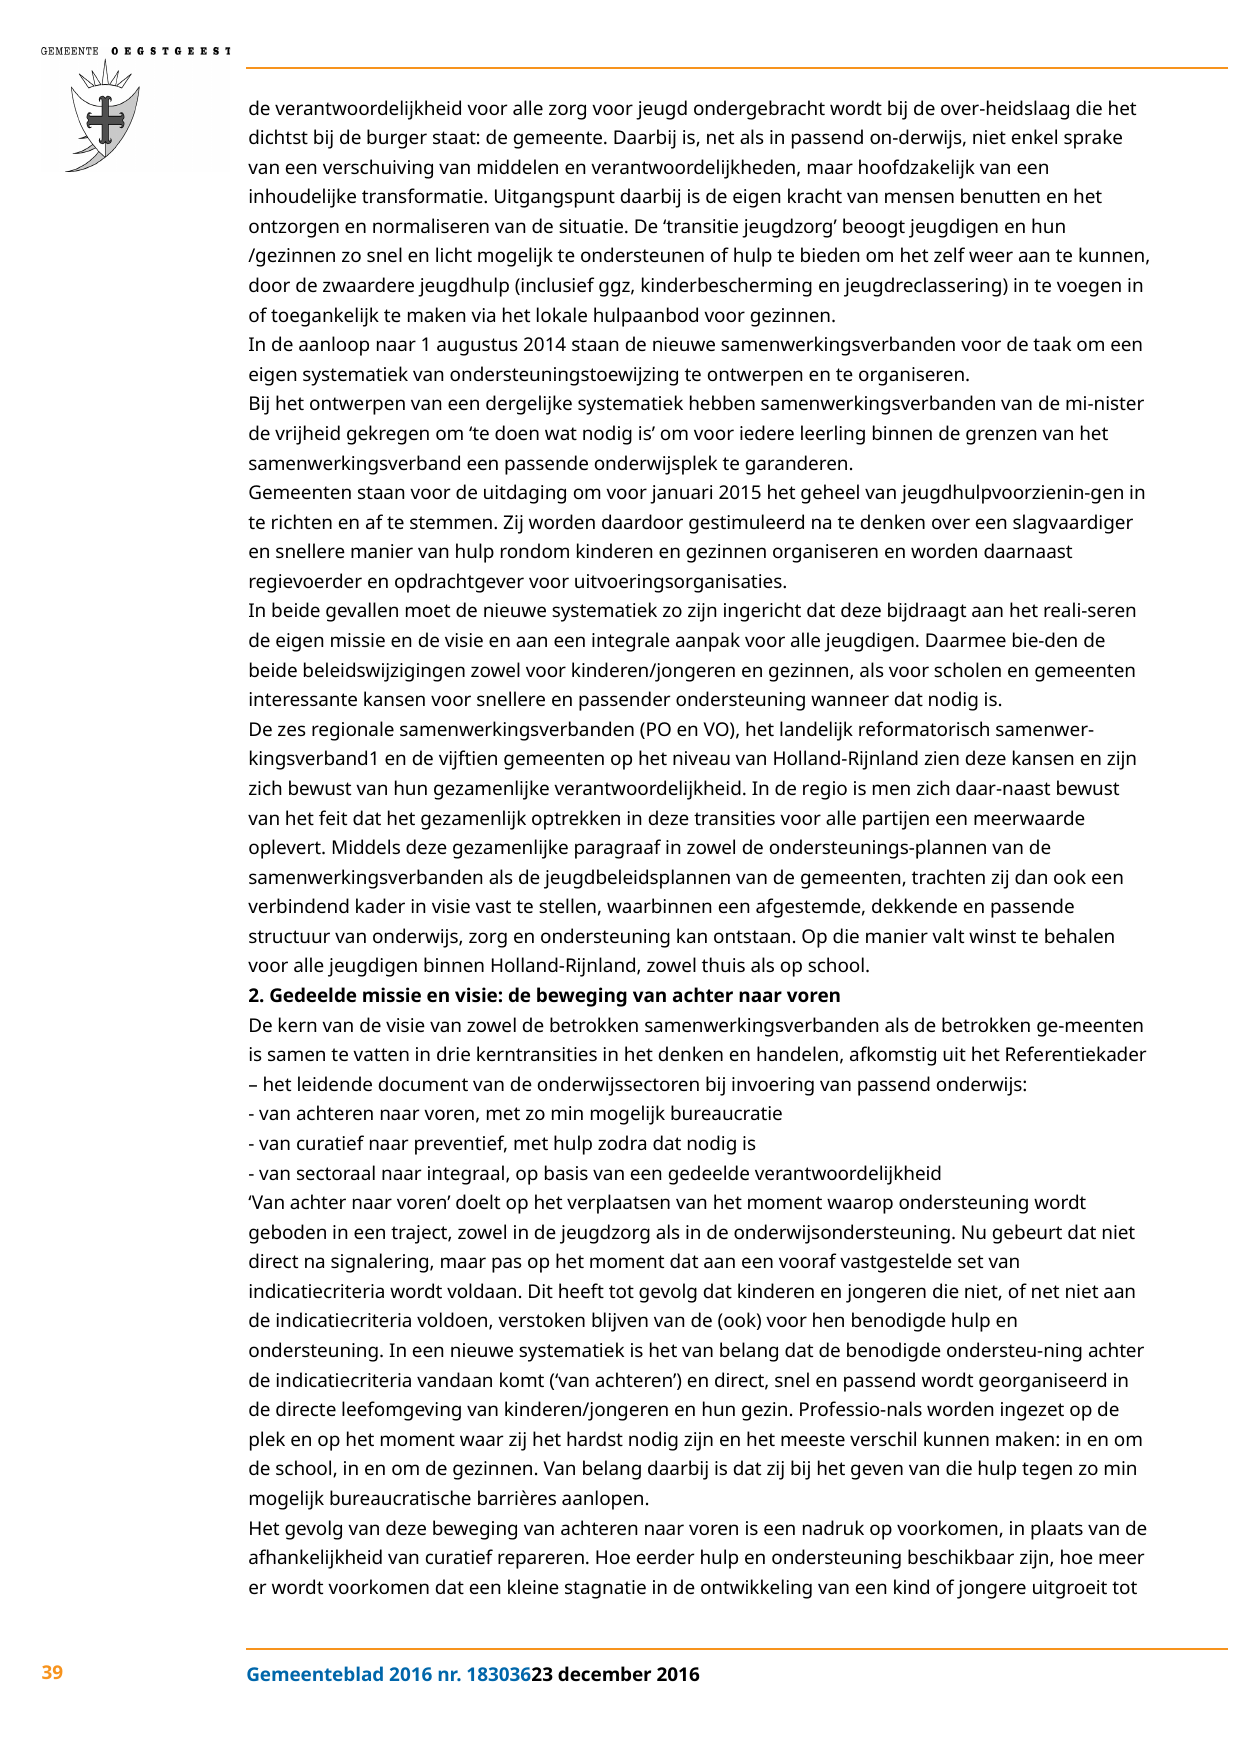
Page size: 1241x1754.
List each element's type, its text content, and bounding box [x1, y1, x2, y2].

text - van sectoraal naar integraal, op basis van een gedeelde verantwoordelijkheid [248, 1160, 1152, 1186]
text In de aanloop naar 1 augustus 2014 staan de nieuwe samenwerkingsverbanden voor de taak om een eigen systematiek van ondersteuningstoewijzing te ontwerpen en te organiseren. [248, 331, 1152, 387]
text Bij het ontwerpen van een dergelijke systematiek hebben samenwerkingsverbanden van de mi-nister de vrijheid gekregen om ‘te doen wat nodig is’ om voor iedere leerling binnen de grenzen van het samenwerkingsverband een passende onderwijsplek te garanderen. [248, 391, 1152, 476]
text de verantwoordelijkheid voor alle zorg voor jeugd ondergebracht wordt bij de over-heidslaag die het dichtst bij de burger staat: de gemeente. Daarbij is, net als in passend on-derwijs, niet enkel sprake van een verschuiving van middelen en verantwoordelijkheden, maar hoofdzakelijk van een inhoudelijke transformatie. Uitgangspunt daarbij is de eigen kracht van mensen benutten en het ontzorgen en normaliseren van de situatie. De ‘transitie jeugdzorg’ beoogt jeugdigen en hun /gezinnen zo snel en licht mogelijk te ondersteunen of hulp te bieden om het zelf weer aan te kunnen, door de zwaardere jeugdhulp (inclusief ggz, kinderbescherming en jeugdreclassering) in te voegen in of toegankelijk te maken via het lokale hulpaanbod voor gezinnen. [248, 95, 1152, 328]
text Het gevolg van deze beweging van achteren naar voren is een nadruk op voorkomen, in plaats van de afhankelijkheid van curatief repareren. Hoe eerder hulp en ondersteuning beschikbaar zijn, hoe meer er wordt voorkomen dat een kleine stagnatie in de ontwikkeling van een kind of jongere uitgroeit tot [248, 1515, 1152, 1600]
text In beide gevallen moet de nieuwe systematiek zo zijn ingericht dat deze bijdraagt aan het reali-seren de eigen missie en de visie en aan een integrale aanpak voor alle jeugdigen. Daarmee bie-den de beide beleidswijzigingen zowel voor kinderen/jongeren en gezinnen, als voor scholen en gemeenten interessante kansen voor snellere en passender ondersteuning wanneer dat nodig is. [248, 598, 1152, 712]
text De kern van de visie van zowel de betrokken samenwerkingsverbanden als de betrokken ge-meenten is samen te vatten in drie kerntransities in het denken en handelen, afkomstig uit het Referentiekader – het leidende document van de onderwijssectoren bij invoering van passend onderwijs: [248, 1012, 1152, 1097]
text ‘Van achter naar voren’ doelt op het verplaatsen van het moment waarop ondersteuning wordt geboden in een traject, zowel in de jeugdzorg als in de onderwijsondersteuning. Nu gebeurt dat niet direct na signalering, maar pas op het moment dat aan een vooraf vastgestelde set van indicatiecriteria wordt voldaan. Dit heeft tot gevolg dat kinderen en jongeren die niet, of net niet aan de indicatiecriteria voldoen, verstoken blijven van de (ook) voor hen benodigde hulp en ondersteuning. In een nieuwe systematiek is het van belang dat de benodigde ondersteu-ning achter de indicatiecriteria vandaan komt (‘van achteren’) en direct, snel en passend wordt georganiseerd in de directe leefomgeving van kinderen/jongeren en hun gezin. Professio-nals worden ingezet op de plek en op het moment waar zij het hardst nodig zijn en het meeste verschil kunnen maken: in en om de school, in en om de gezinnen. Van belang daarbij is dat zij bij het geven van die hulp tegen zo min mogelijk bureaucratische barrières aanlopen. [248, 1189, 1152, 1511]
text Gemeenten staan voor de uitdaging om voor januari 2015 het geheel van jeugdhulpvoorzienin-gen in te richten en af te stemmen. Zij worden daardoor gestimuleerd na te denken over een slagvaardiger en snellere manier van hulp rondom kinderen en gezinnen organiseren en worden daarnaast regievoerder en opdrachtgever voor uitvoeringsorganisaties. [248, 479, 1152, 594]
text - van curatief naar preventief, met hulp zodra dat nodig is [248, 1130, 1152, 1156]
text 2. Gedeelde missie en visie: de beweging van achter naar voren [248, 982, 1152, 1008]
text De zes regionale samenwerkingsverbanden (PO en VO), het landelijk reformatorisch samenwer-kingsverband1 en de vijftien gemeenten op het niveau van Holland-Rijnland zien deze kansen en zijn zich bewust van hun gezamenlijke verantwoordelijkheid. In de regio is men zich daar-naast bewust van het feit dat het gezamenlijk optrekken in deze transities voor alle partijen een meerwaarde oplevert. Middels deze gezamenlijke paragraaf in zowel de ondersteunings-plannen van de samenwerkingsverbanden als de jeugdbeleidsplannen van de gemeenten, trachten zij dan ook een verbindend kader in visie vast te stellen, waarbinnen een afgestemde, dekkende en passende structuur van onderwijs, zorg en ondersteuning kan ontstaan. Op die manier valt winst te behalen voor alle jeugdigen binnen Holland-Rijnland, zowel thuis als op school. [248, 716, 1152, 978]
picture [41, 47, 231, 172]
text - van achteren naar voren, met zo min mogelijk bureaucratie [248, 1101, 1152, 1126]
